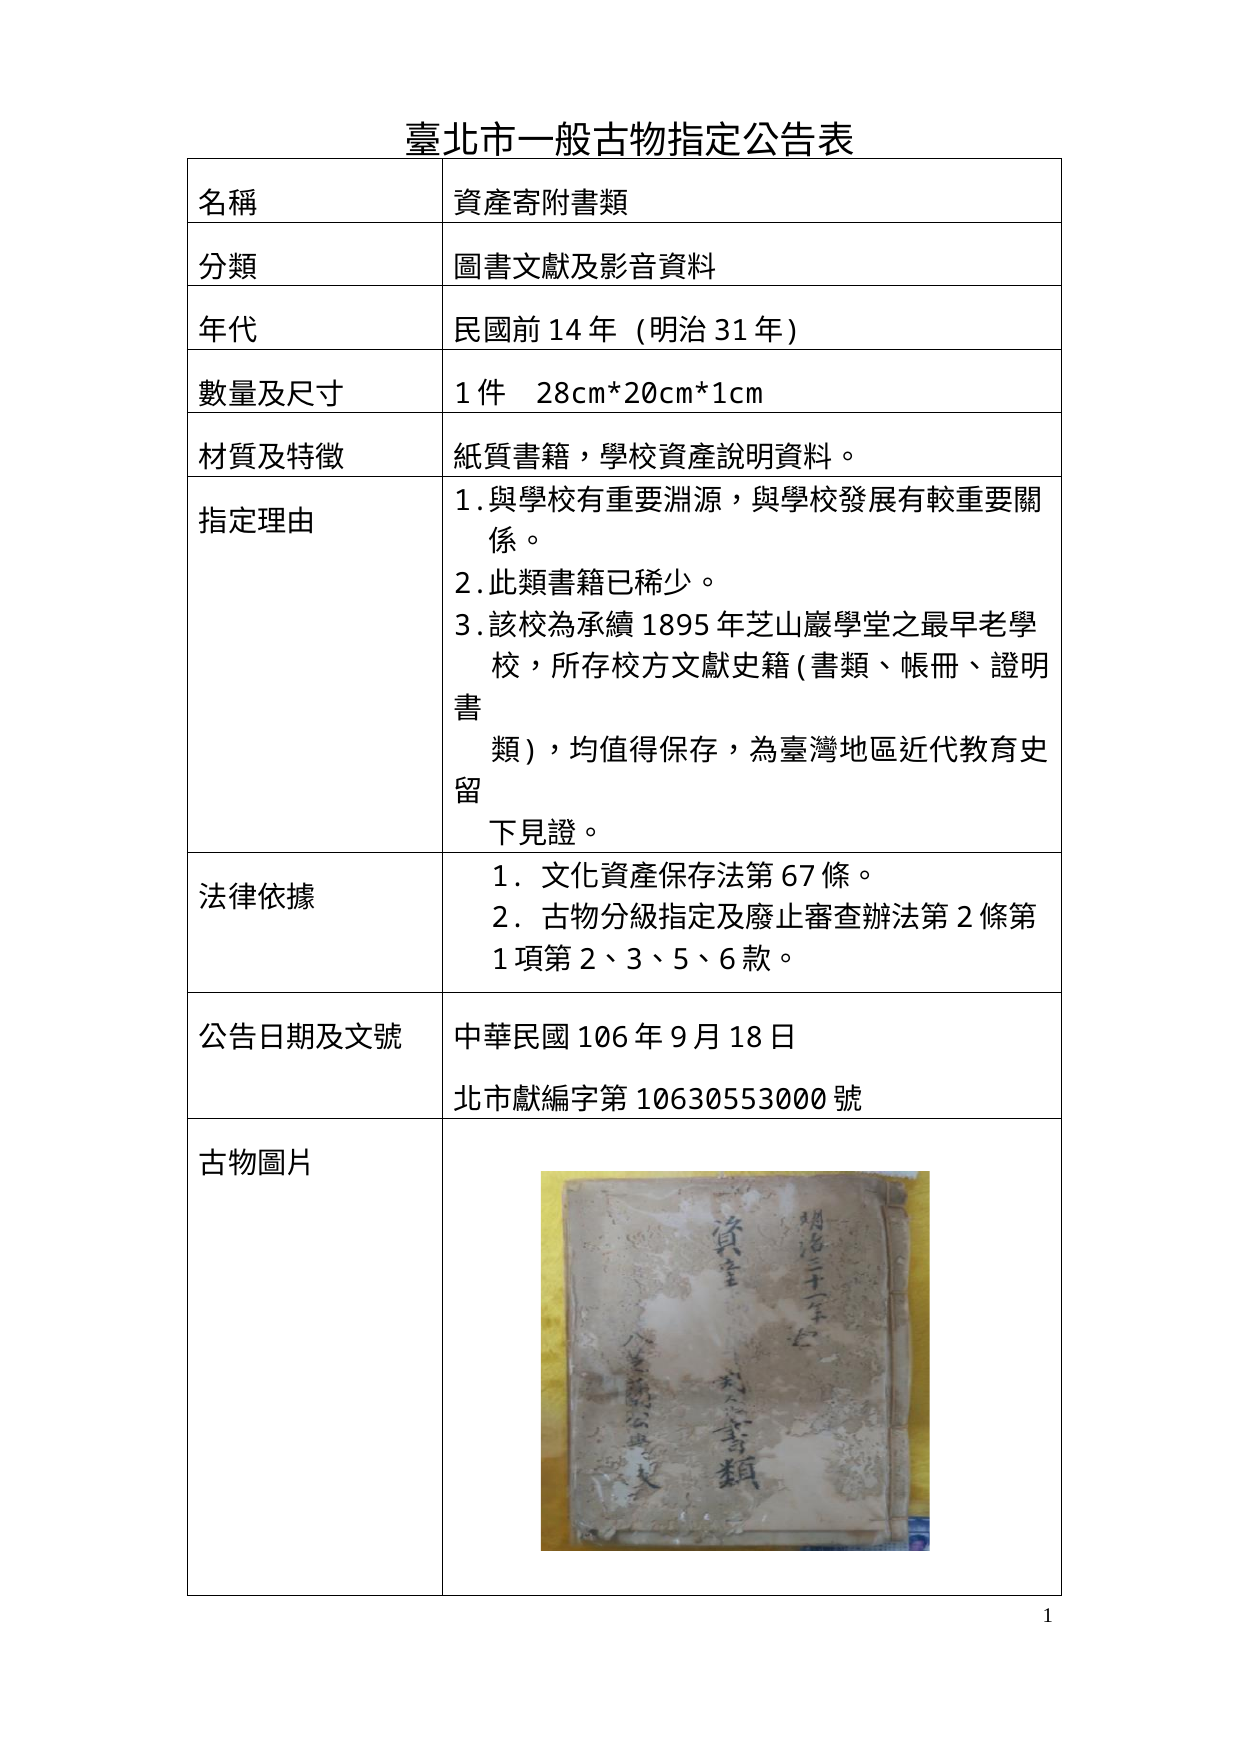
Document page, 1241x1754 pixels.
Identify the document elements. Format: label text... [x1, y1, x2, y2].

table_cell 分類 [188, 223, 442, 285]
table_cell 數量及尺寸 [188, 350, 442, 412]
table_cell 民國前14年 (明治31年) [443, 286, 1061, 349]
table_cell 年代 [188, 286, 442, 349]
table_cell 古物圖片 [188, 1119, 442, 1594]
table_header 名稱 [188, 159, 442, 222]
table_cell 紙質書籍，學校資產說明資料。 [443, 413, 1061, 476]
table_cell 圖書文獻及影音資料 [443, 223, 1061, 285]
table_cell 材質及特徵 [188, 413, 442, 476]
table_cell 指定理由 [188, 477, 442, 852]
table_cell 公告日期及文號 [188, 993, 442, 1118]
table_cell [443, 1119, 1061, 1594]
table_cell 文化資產保存法第67條。 古物分級指定及廢止審查辦法第2條第1項第2、3、5、6款。 [443, 853, 1061, 992]
table_header 資產寄附書類 [443, 159, 1061, 222]
table_cell 1.與學校有重要淵源，與學校發展有較重要關 係。 2.此類書籍已稀少。 3.該校為承續1895年芝山巖學堂之最早老學 校，所存校方文獻史籍(書類、帳冊、證明書 類)，均值得保存，為臺灣地區近代教育史留 下見證。 [443, 477, 1061, 852]
table_cell 1件 28cm*20cm*1cm [443, 350, 1061, 412]
table_cell 中華民國106年9月18日 北市獻編字第10630553000號 [443, 993, 1061, 1118]
table_cell 法律依據 [188, 853, 442, 992]
text 臺北市一般古物指定公告表 [187, 96, 1053, 158]
